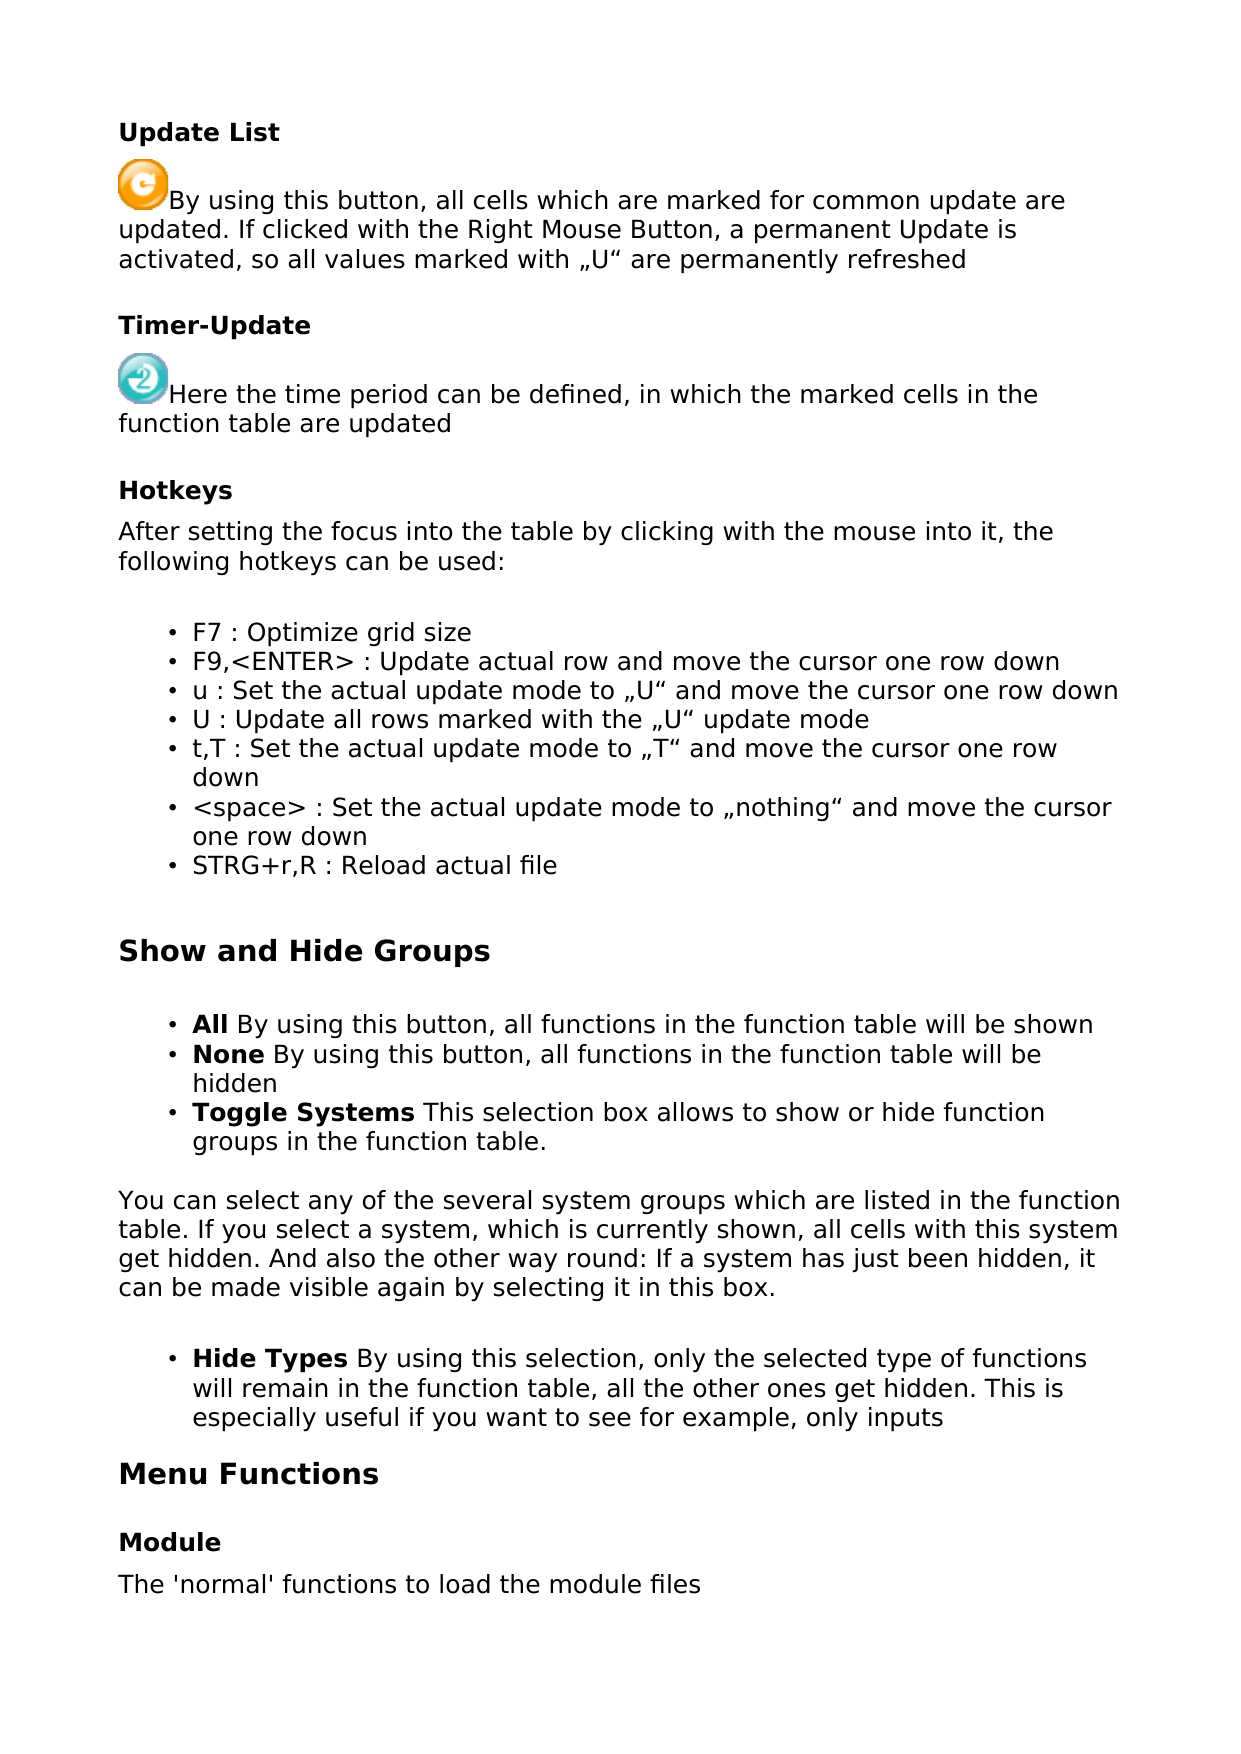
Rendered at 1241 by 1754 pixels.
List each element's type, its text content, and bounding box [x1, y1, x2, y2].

list <space> : Set the actual update mode to „nothing“ and move the cursor one row down [177, 793, 1122, 851]
subtitle Show and Hide Groups [118, 935, 1122, 969]
list F9,<ENTER> : Update actual row and move the cursor one row down [177, 647, 1122, 676]
list All By using this button, all functions in the function table will be shown [177, 1011, 1122, 1040]
text Here the time period can be defined, in which the marked cells in the function table are updated [118, 353, 1122, 438]
list F7 : Optimize grid size [177, 618, 1122, 647]
list U : Update all rows marked with the „U“ update mode [177, 705, 1122, 734]
list Toggle Systems This selection box allows to show or hide function groups in the function table. [177, 1098, 1122, 1157]
subtitle Timer-Update [118, 312, 1122, 341]
list u : Set the actual update mode to „U“ and move the cursor one row down [177, 676, 1122, 705]
list STRG+r,R : Reload actual file [177, 851, 1122, 880]
picture [118, 353, 169, 404]
list Hide Types By using this selection, only the selected type of functions will remain in the function table, all the other ones get hidden. This is especially useful if you want to see for example, only inputs [177, 1345, 1122, 1432]
picture [118, 159, 169, 210]
text By using this button, all cells which are marked for common update are updated. If clicked with the Right Mouse Button, a permanent Update is activated, so all values marked with „U“ are permanently refreshed [118, 160, 1122, 274]
list t,T : Set the actual update mode to „T“ and move the cursor one row down [177, 734, 1122, 793]
subtitle Menu Functions [118, 1457, 1122, 1491]
list None By using this button, all functions in the function table will be hidden [177, 1040, 1122, 1098]
subtitle Update List [118, 118, 1122, 147]
subtitle Hotkeys [118, 476, 1122, 505]
text After setting the focus into the table by clicking with the mouse into it, the following hotkeys can be used: [118, 517, 1122, 576]
text You can select any of the several system groups which are listed in the function table. If you select a system, which is currently shown, all cells with this system get hidden. And also the other way round: If a system has just been hidden, it can be made visible again by selecting it in this box. [118, 1186, 1122, 1303]
subtitle Module [118, 1529, 1122, 1558]
text The 'normal' functions to load the module files [118, 1570, 1122, 1599]
